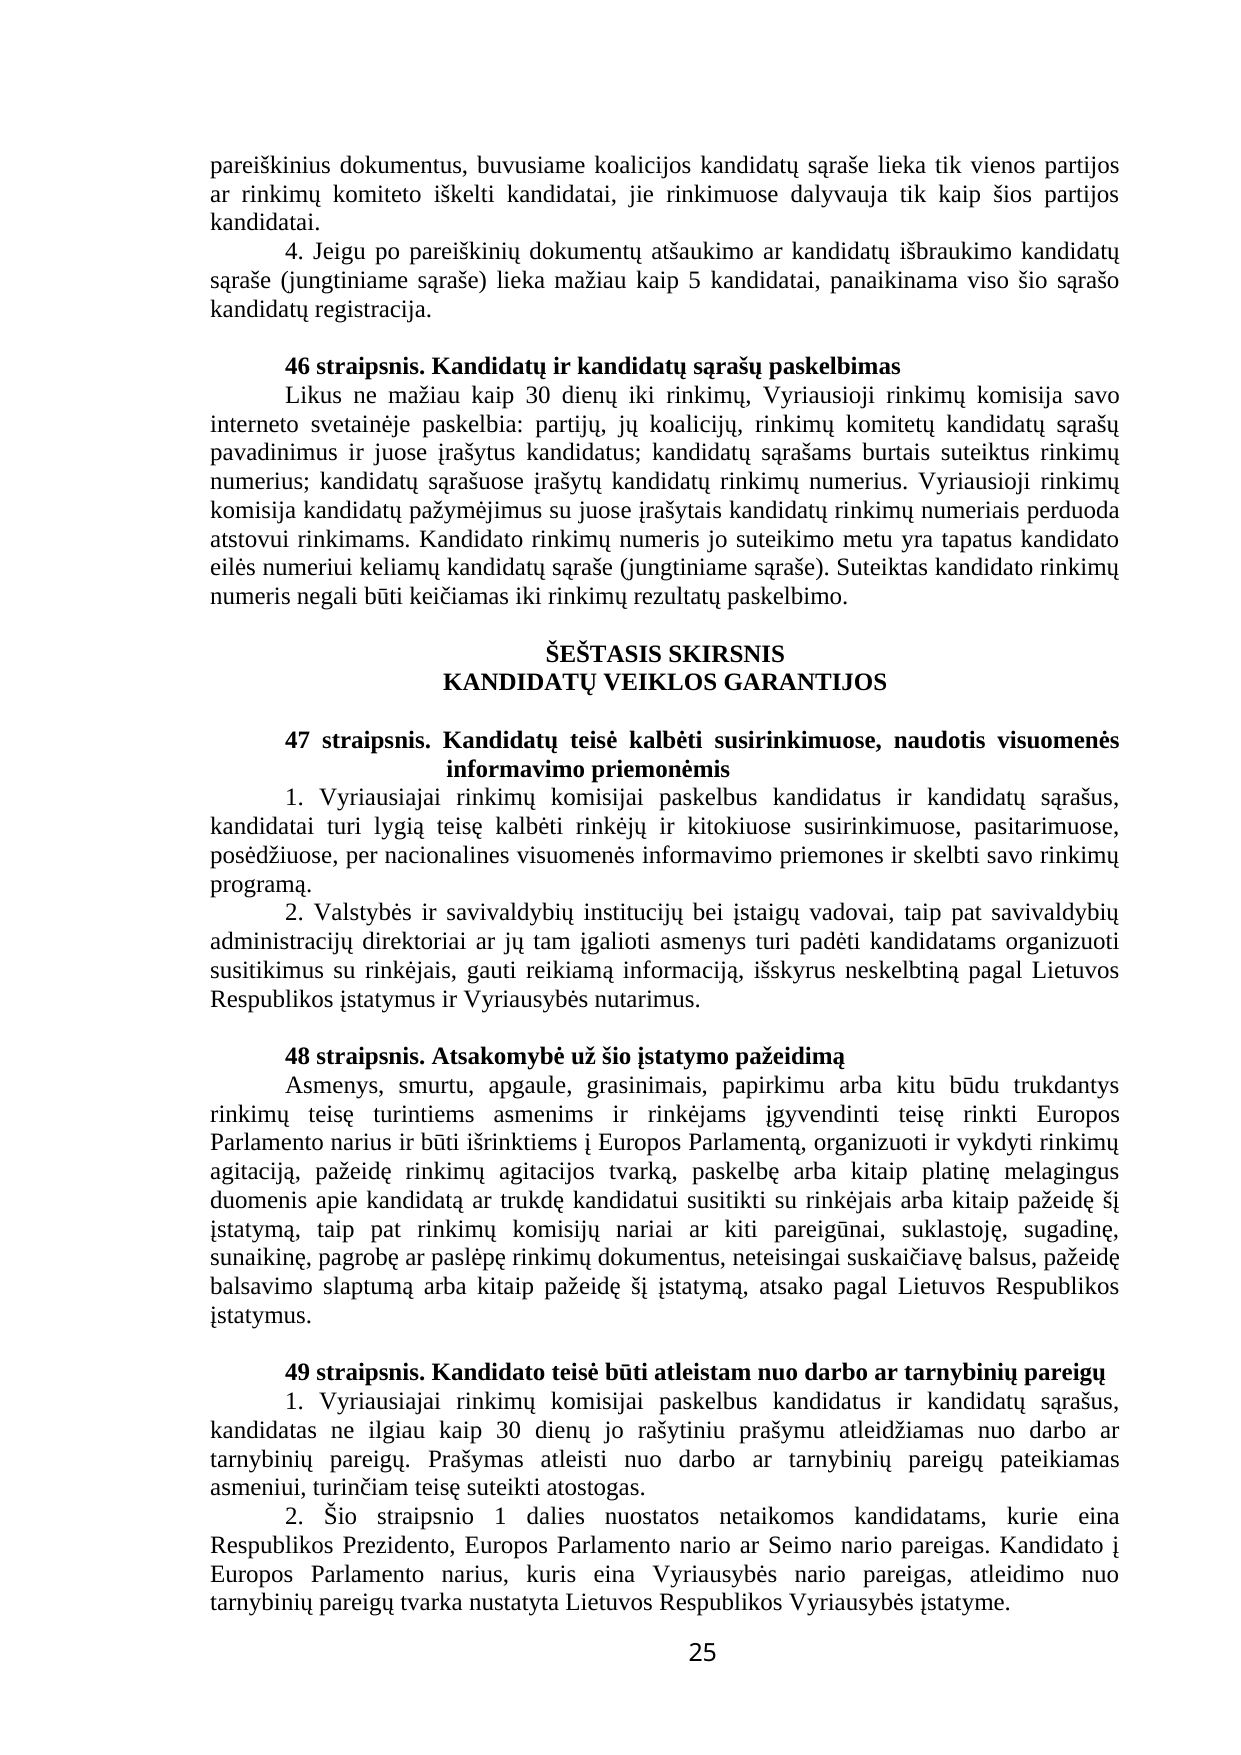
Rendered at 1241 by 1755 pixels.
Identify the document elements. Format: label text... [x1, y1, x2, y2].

text 47 straipsnis. Kandidatų teisė kalbėti susirinkimuose, naudotis visuomenės informavimo priemonėmis [285, 725, 1120, 782]
text ŠEŠTASIS SKIRSNIS [210, 639, 1120, 667]
text 48 straipsnis. Atsakomybė už šio įstatymo pažeidimą [210, 1041, 1120, 1070]
text 46 straipsnis. Kandidatų ir kandidatų sąrašų paskelbimas [210, 351, 1120, 380]
text Asmenys, smurtu, apgaule, grasinimais, papirkimu arba kitu būdu trukdantys rinkimų teisę turintiems asmenims ir rinkėjams įgyvendinti teisę rinkti Europos Parlamento narius ir būti išrinktiems į Europos Parlamentą, organizuoti ir vykdyti rinkimų agitaciją, pažeidę rinkimų agitacijos tvarką, paskelbę arba kitaip platinę melagingus duomenis apie kandidatą ar trukdę kandidatui susitikti su rinkėjais arba kitaip pažeidę šį įstatymą, taip pat rinkimų komisijų nariai ar kiti pareigūnai, suklastoję, sugadinę, sunaikinę, pagrobę ar paslėpę rinkimų dokumentus, neteisingai suskaičiavę balsus, pažeidę balsavimo slaptumą arba kitaip pažeidę šį įstatymą, atsako pagal Lietuvos Respublikos įstatymus. [210, 1070, 1120, 1329]
text 4. Jeigu po pareiškinių dokumentų atšaukimo ar kandidatų išbraukimo kandidatų sąraše (jungtiniame sąraše) lieka mažiau kaip 5 kandidatai, panaikinama viso šio sąrašo kandidatų registracija. [210, 236, 1120, 322]
text 2. Šio straipsnio 1 dalies nuostatos netaikomos kandidatams, kurie eina Respublikos Prezidento, Europos Parlamento nario ar Seimo nario pareigas. Kandidato į Europos Parlamento narius, kuris eina Vyriausybės nario pareigas, atleidimo nuo tarnybinių pareigų tvarka nustatyta Lietuvos Respublikos Vyriausybės įstatyme. [210, 1501, 1120, 1616]
text 49 straipsnis. Kandidato teisė būti atleistam nuo darbo ar tarnybinių pareigų [210, 1357, 1120, 1386]
text pareiškinius dokumentus, buvusiame koalicijos kandidatų sąraše lieka tik vienos partijos ar rinkimų komiteto iškelti kandidatai, jie rinkimuose dalyvauja tik kaip šios partijos kandidatai. [210, 150, 1120, 236]
text 1. Vyriausiajai rinkimų komisijai paskelbus kandidatus ir kandidatų sąrašus, kandidatai turi lygią teisę kalbėti rinkėjų ir kitokiuose susirinkimuose, pasitarimuose, posėdžiuose, per nacionalines visuomenės informavimo priemones ir skelbti savo rinkimų programą. [210, 782, 1120, 897]
text 1. Vyriausiajai rinkimų komisijai paskelbus kandidatus ir kandidatų sąrašus, kandidatas ne ilgiau kaip 30 dienų jo rašytiniu prašymu atleidžiamas nuo darbo ar tarnybinių pareigų. Prašymas atleisti nuo darbo ar tarnybinių pareigų pateikiamas asmeniui, turinčiam teisę suteikti atostogas. [210, 1386, 1120, 1501]
text Likus ne mažiau kaip 30 dienų iki rinkimų, Vyriausioji rinkimų komisija savo interneto svetainėje paskelbia: partijų, jų koalicijų, rinkimų komitetų kandidatų sąrašų pavadinimus ir juose įrašytus kandidatus; kandidatų sąrašams burtais suteiktus rinkimų numerius; kandidatų sąrašuose įrašytų kandidatų rinkimų numerius. Vyriausioji rinkimų komisija kandidatų pažymėjimus su juose įrašytais kandidatų rinkimų numeriais perduoda atstovui rinkimams. Kandidato rinkimų numeris jo suteikimo metu yra tapatus kandidato eilės numeriui keliamų kandidatų sąraše (jungtiniame sąraše). Suteiktas kandidato rinkimų numeris negali būti keičiamas iki rinkimų rezultatų paskelbimo. [210, 380, 1120, 610]
text 2. Valstybės ir savivaldybių institucijų bei įstaigų vadovai, taip pat savivaldybių administracijų direktoriai ar jų tam įgalioti asmenys turi padėti kandidatams organizuoti susitikimus su rinkėjais, gauti reikiamą informaciją, išskyrus neskelbtiną pagal Lietuvos Respublikos įstatymus ir Vyriausybės nutarimus. [210, 897, 1120, 1012]
text KANDIDATŲ VEIKLOS GARANTIJOS [210, 667, 1120, 696]
